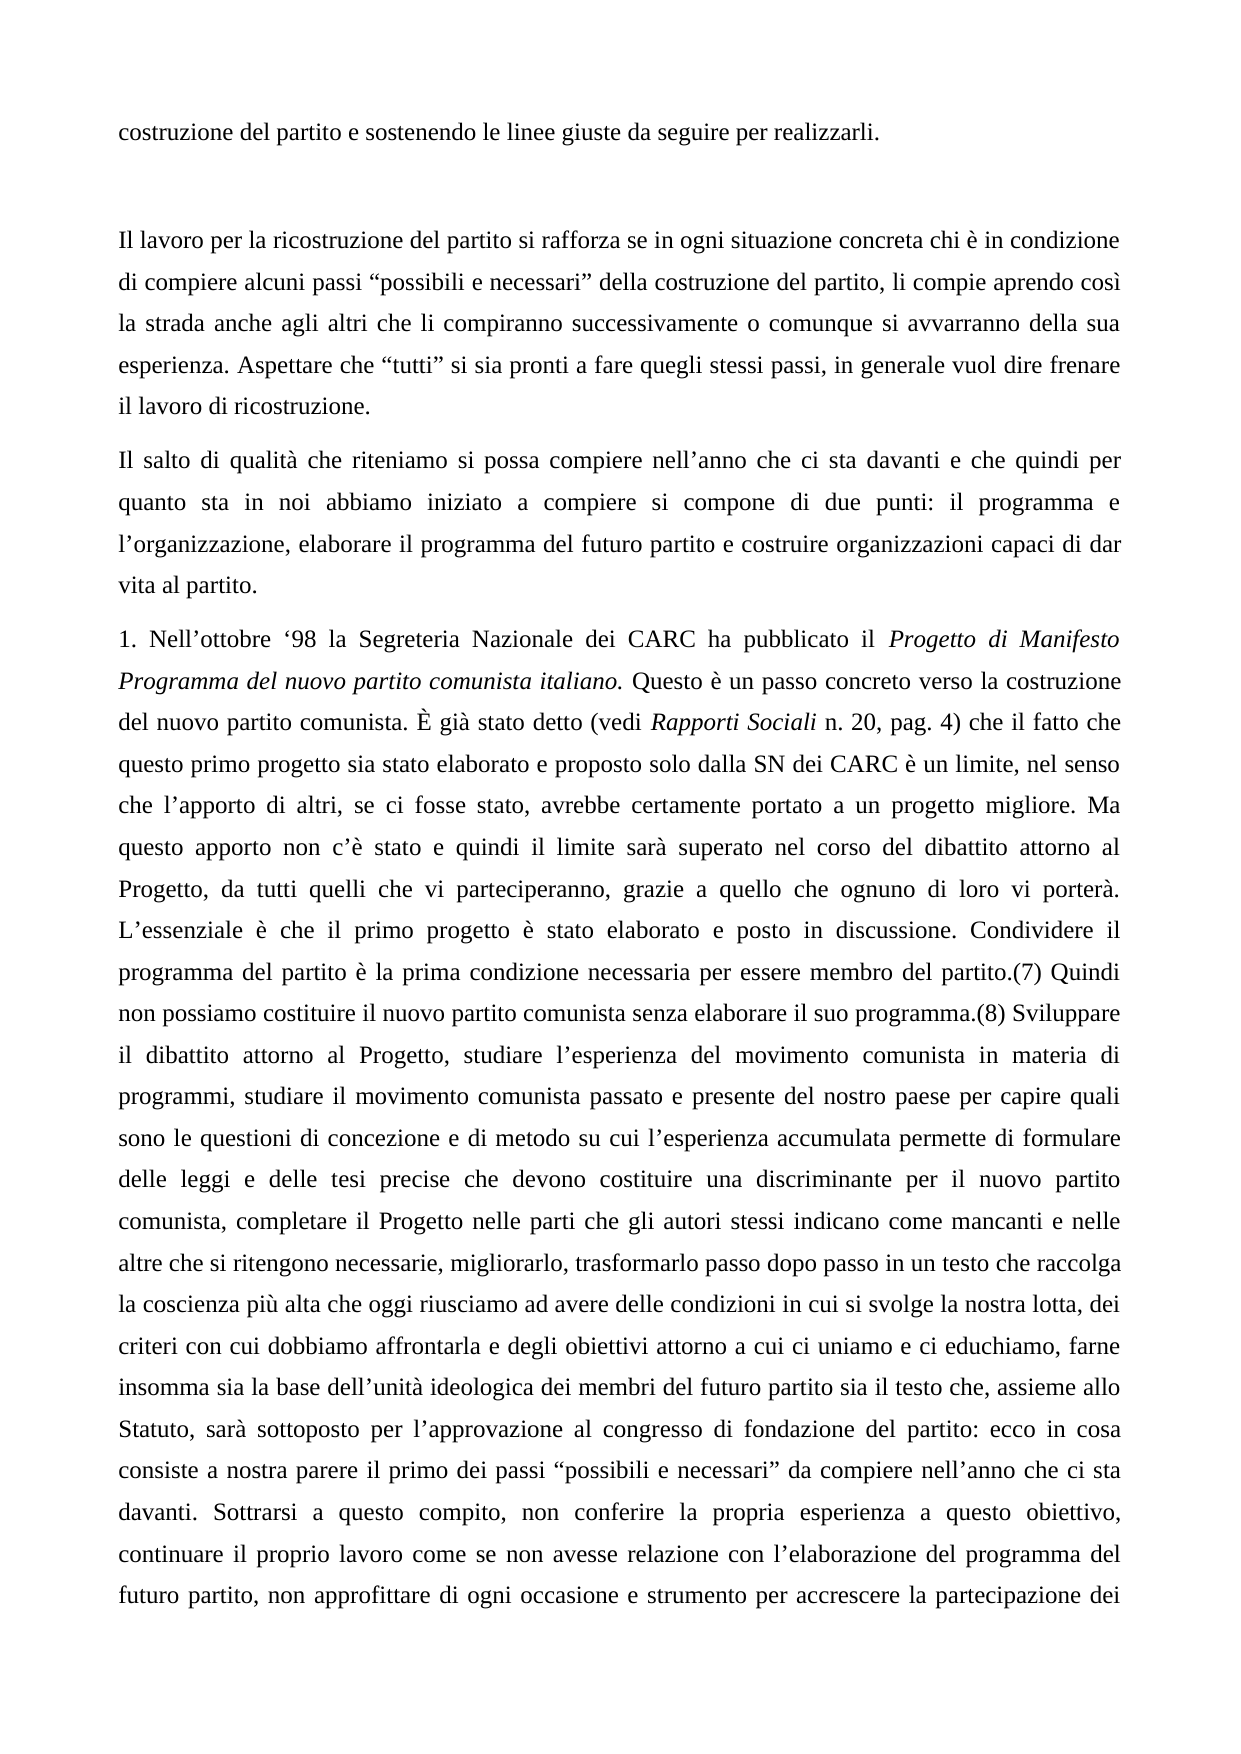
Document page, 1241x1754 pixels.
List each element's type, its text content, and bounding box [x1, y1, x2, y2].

text Il salto di qualità che riteniamo si possa compiere nell’anno che ci sta davanti e che quindi per quanto sta in noi abbiamo iniziato a compiere si compone di due punti: il programma e l’organizzazione, elaborare il programma del futuro partito e costruire organizzazioni capaci di dar vita al partito. [118, 447, 1122, 599]
text Il lavoro per la ricostruzione del partito si rafforza se in ogni situazione concreta chi è in condizione di compiere alcuni passi “possibili e necessari” della costruzione del partito, li compie aprendo così la strada anche agli altri che li compiranno successivamente o comunque si avvarranno della sua esperienza. Aspettare che “tutti” si sia pronti a fare quegli stessi passi, in generale vuol dire frenare il lavoro di ricostruzione. [118, 226, 1122, 420]
text costruzione del partito e sostenendo le linee giuste da seguire per realizzarli. [118, 118, 1122, 146]
text 1. Nell’ottobre ‘98 la Segreteria Nazionale dei CARC ha pubblicato il Progetto di Manifesto Programma del nuovo partito comunista italiano. Questo è un passo concreto verso la costruzione del nuovo partito comunista. È già stato detto (vedi Rapporti Sociali n. 20, pag. 4) che il fatto che questo primo progetto sia stato elaborato e proposto solo dalla SN dei CARC è un limite, nel senso che l’apporto di altri, se ci fosse stato, avrebbe certamente portato a un progetto migliore. Ma questo apporto non c’è stato e quindi il limite sarà superato nel corso del dibattito attorno al Progetto, da tutti quelli che vi parteciperanno, grazie a quello che ognuno di loro vi porterà. L’essenziale è che il primo progetto è stato elaborato e posto in discussione. Condividere il programma del partito è la prima condizione necessaria per essere membro del partito.(7) Quindi non possiamo costituire il nuovo partito comunista senza elaborare il suo programma.(8) Sviluppare il dibattito attorno al Progetto, studiare l’esperienza del movimento comunista in materia di programmi, studiare il movimento comunista passato e presente del nostro paese per capire quali sono le questioni di concezione e di metodo su cui l’esperienza accumulata permette di formulare delle leggi e delle tesi precise che devono costituire una discriminante per il nuovo partito comunista, completare il Progetto nelle parti che gli autori stessi indicano come mancanti e nelle altre che si ritengono necessarie, migliorarlo, trasformarlo passo dopo passo in un testo che raccolga la coscienza più alta che oggi riusciamo ad avere delle condizioni in cui si svolge la nostra lotta, dei criteri con cui dobbiamo affrontarla e degli obiettivi attorno a cui ci uniamo e ci educhiamo, farne insomma sia la base dell’unità ideologica dei membri del futuro partito sia il testo che, assieme allo Statuto, sarà sottoposto per l’approvazione al congresso di fondazione del partito: ecco in cosa consiste a nostra parere il primo dei passi “possibili e necessari” da compiere nell’anno che ci sta davanti. Sottrarsi a questo compito, non conferire la propria esperienza a questo obiettivo, continuare il proprio lavoro come se non avesse relazione con l’elaborazione del programma del futuro partito, non approfittare di ogni occasione e strumento per accrescere la partecipazione dei [118, 625, 1122, 1609]
